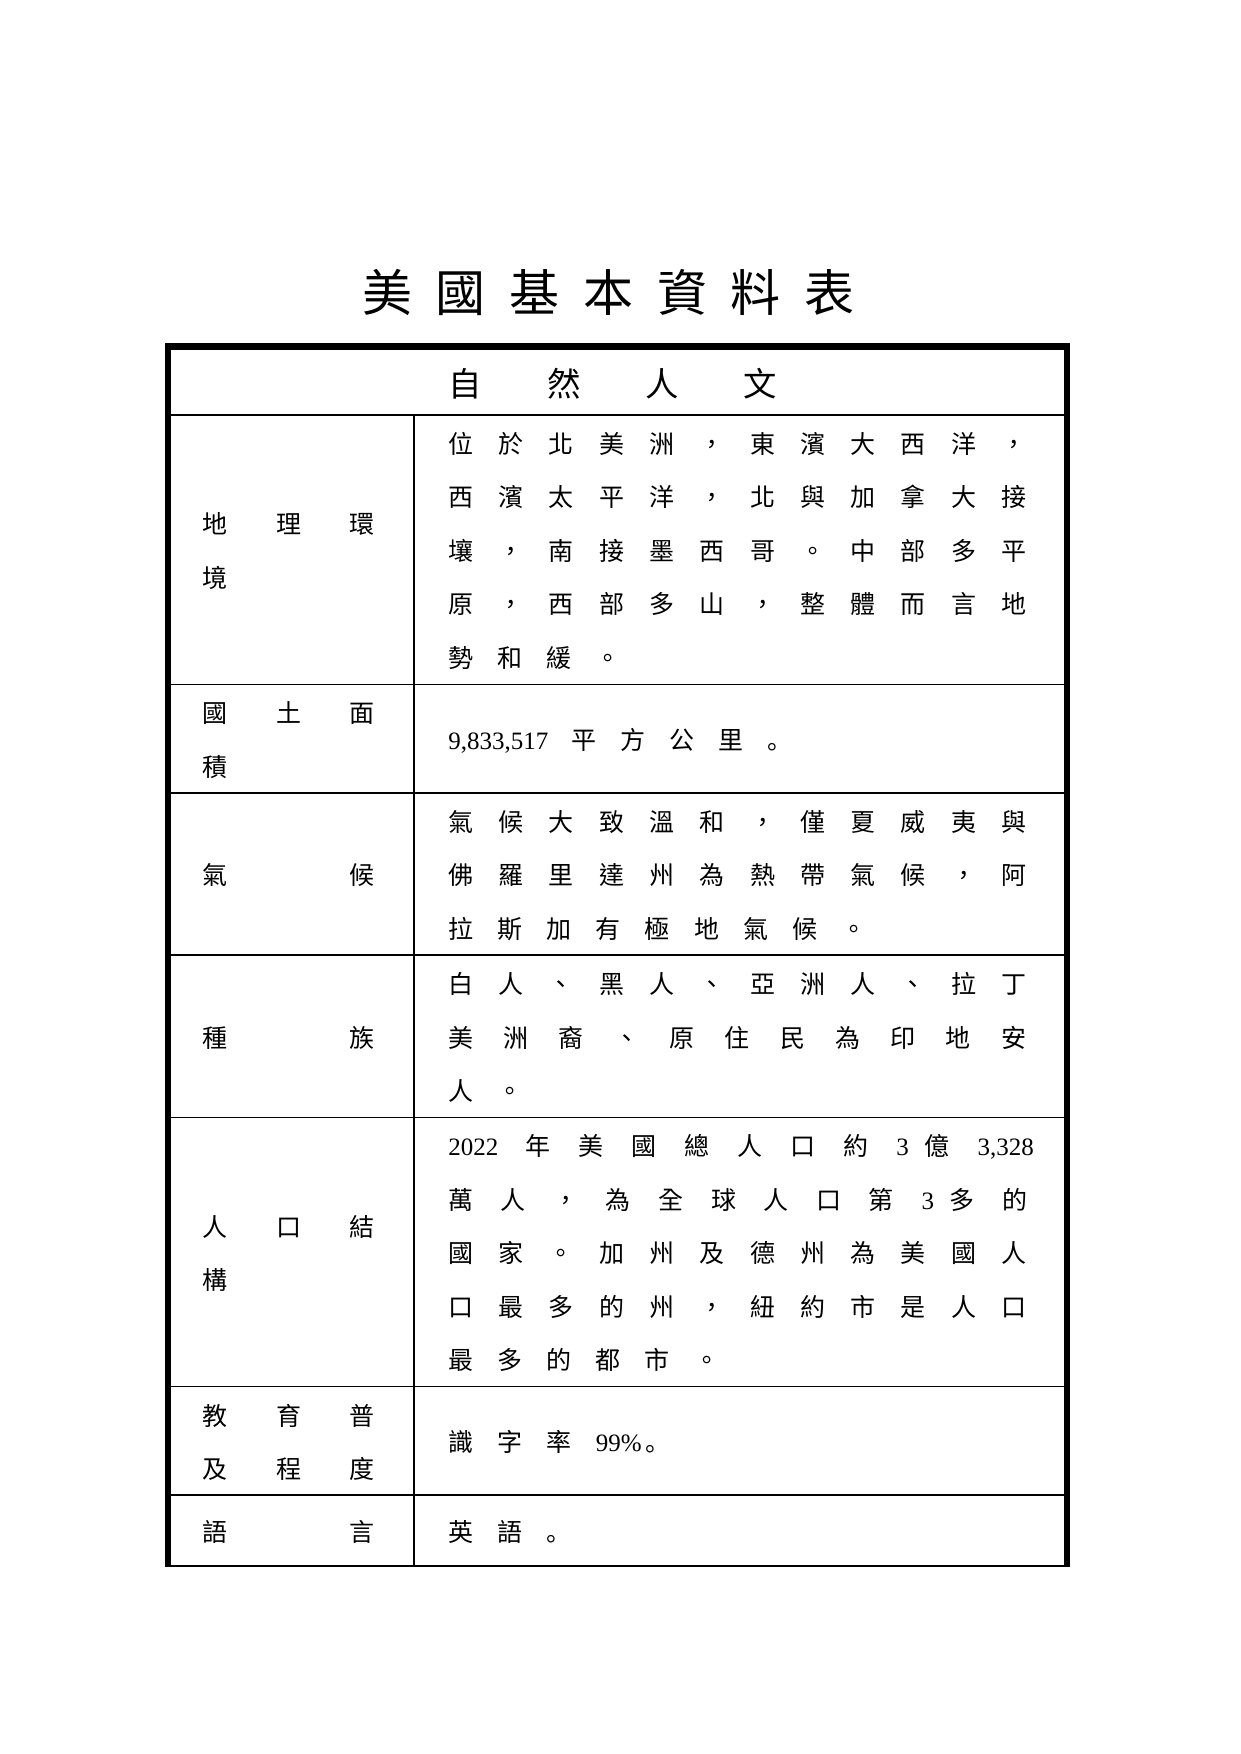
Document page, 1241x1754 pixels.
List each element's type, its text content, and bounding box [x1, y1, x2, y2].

table_cell 氣候 [171, 794, 413, 954]
table_cell 9,833,517平方公里。 [415, 685, 1064, 792]
table_cell 語言 [171, 1496, 413, 1565]
table_cell 2022年美國總人口約3億3,328萬人，為全球人口第3多的國家。加州及德州為美國人口最多的州，紐約市是人口最多的都市。 [415, 1118, 1064, 1386]
table_cell 氣候大致溫和，僅夏威夷與佛羅里達州為熱帶氣候，阿拉斯加有極地氣候。 [415, 794, 1064, 954]
table_header 自 然 人 文 [171, 350, 1064, 414]
text 美國基本資料表 [178, 236, 1063, 343]
table_cell 英語。 [415, 1496, 1064, 1565]
table_cell 種族 [171, 956, 413, 1116]
table_cell 識字率99%。 [415, 1387, 1064, 1494]
table_cell 國土面積 [171, 685, 413, 792]
table_cell 教育普及程度 [171, 1387, 413, 1494]
table_cell 白人、黑人、亞洲人、拉丁美洲裔、原住民為印地安人。 [415, 956, 1064, 1116]
table_cell 地理環境 [171, 416, 413, 683]
table_cell 人口結構 [171, 1118, 413, 1386]
table_cell 位於北美洲，東濱大西洋，西濱太平洋，北與加拿大接壤，南接墨西哥。中部多平原，西部多山，整體而言地勢和緩。 [415, 416, 1064, 683]
